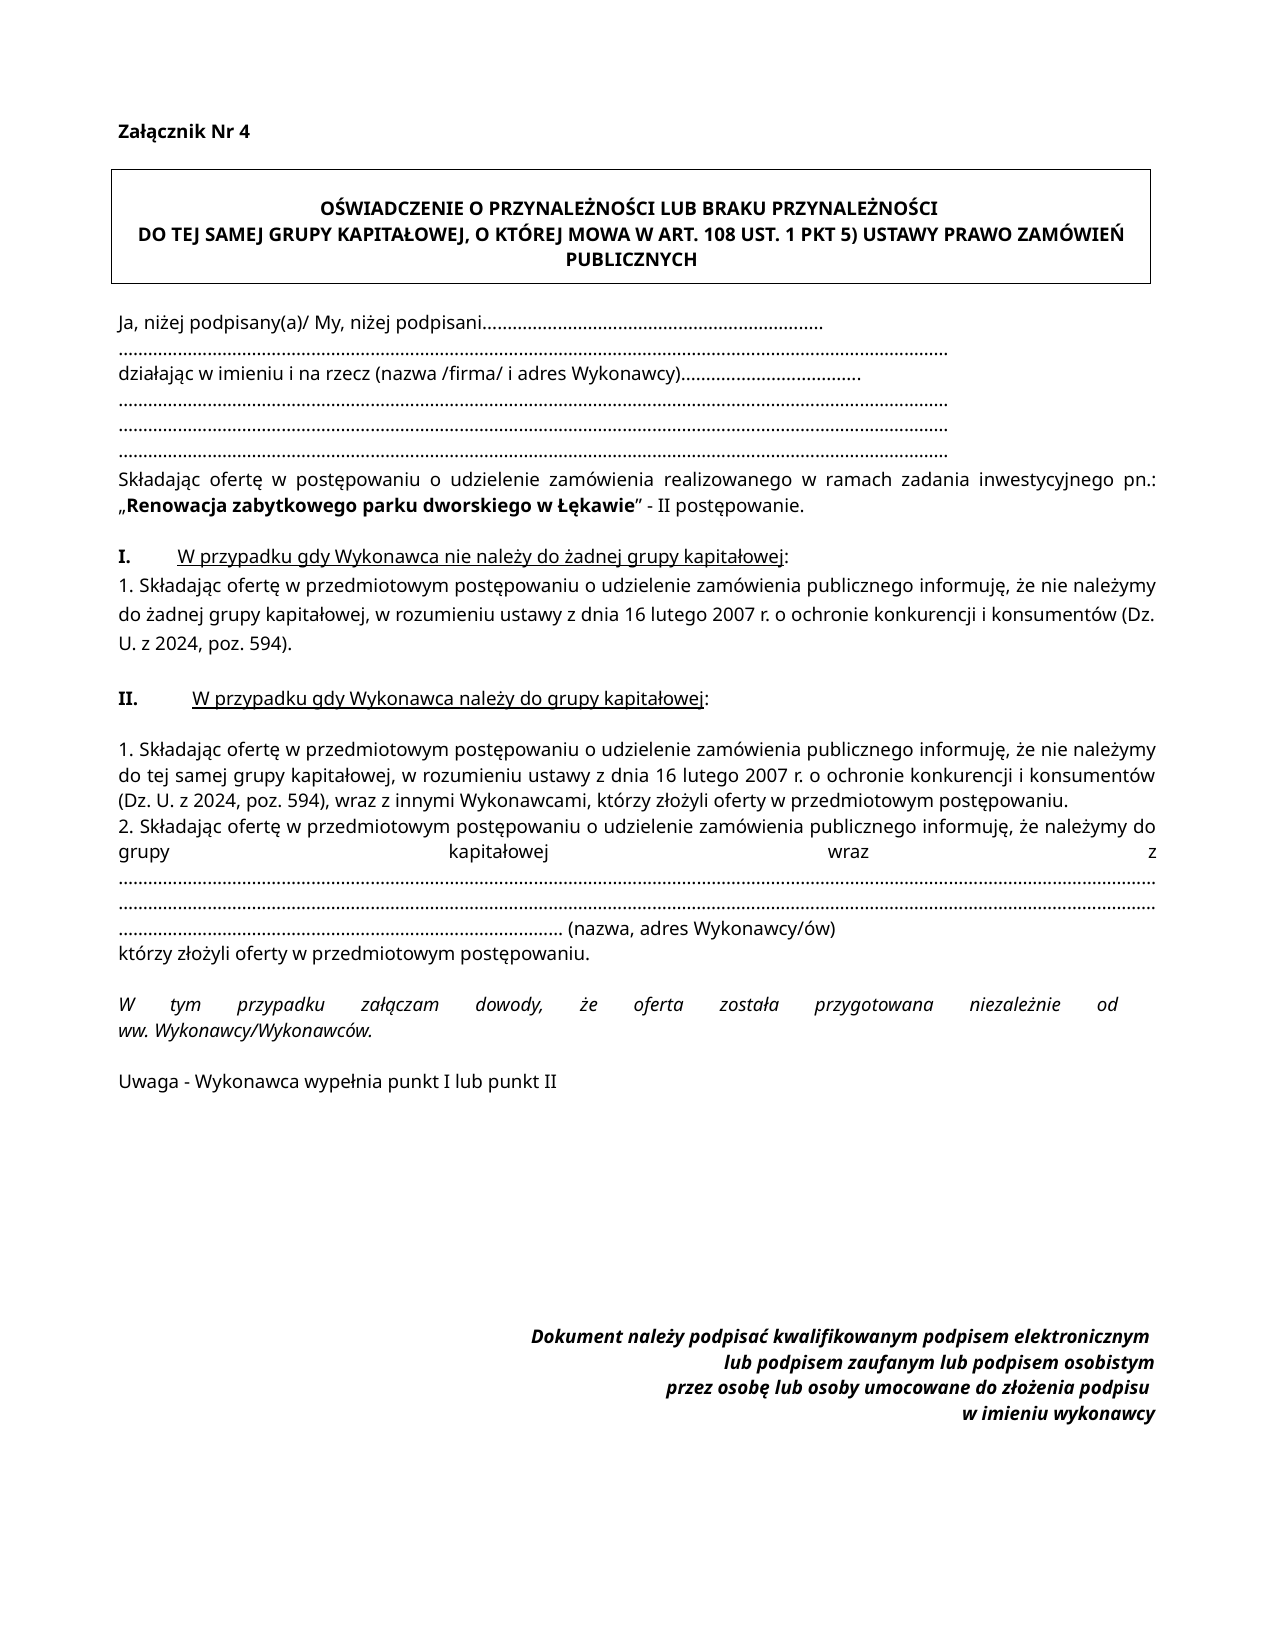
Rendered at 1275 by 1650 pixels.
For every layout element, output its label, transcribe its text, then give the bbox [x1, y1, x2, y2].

text Dokument należy podpisać kwalifikowanym podpisem elektronicznym [118, 1323, 1157, 1349]
text …………………………………………………………………………………………………………………………………………………… [118, 437, 1157, 463]
text Ja, niżej podpisany(a)/ My, niżej podpisani.................................................................... [118, 309, 1157, 335]
text którzy złożyli oferty w przedmiotowym postępowaniu. [118, 941, 1157, 966]
list W przypadku gdy Wykonawca nie należy do żadnej grupy kapitałowej: [118, 543, 1157, 568]
text Składając ofertę w postępowaniu o udzielenie zamówienia realizowanego w ramach zadania inwestycyjnego pn.: „Renowacja zabytkowego parku dworskiego w Łękawie” - II postępowanie. [118, 466, 1157, 517]
text …………………………………………………………………………………………………………………………………………………… [118, 335, 1157, 361]
text Załącznik Nr 4 [118, 118, 1157, 144]
text 2. Składając ofertę w przedmiotowym postępowaniu o udzielenie zamówienia publicznego informuję, że należymy do grupy kapitałowej wraz z …………………………………………………………………………………………………………………………………………………………………………………………………………………………………………………………………………………………………………………………………………………………………………………………………………………………………………………………………… (nazwa, adres Wykonawcy/ów) [118, 813, 1157, 941]
text działając w imieniu i na rzecz (nazwa /firma/ i adres Wykonawcy).................................... [118, 361, 1157, 386]
text przez osobę lub osoby umocowane do złożenia podpisu [118, 1374, 1157, 1400]
text Uwaga - Wykonawca wypełnia punkt I lub punkt II [118, 1068, 1157, 1094]
text …………………………………………………………………………………………………………………………………………………… [118, 412, 1157, 437]
list 1. Składając ofertę w przedmiotowym postępowaniu o udzielenie zamówienia publicznego informuję, że nie należymy do żadnej grupy kapitałowej, w rozumieniu ustawy z dnia 16 lutego 2007 r. o ochronie konkurencji i konsumentów (Dz. U. z 2024, poz. 594). [118, 572, 1157, 656]
text …………………………………………………………………………………………………………………………………………………… [118, 386, 1157, 412]
table_header OŚWIADCZENIE O PRZYNALEŻNOŚCI LUB BRAKU PRZYNALEŻNOŚCI DO TEJ SAMEJ GRUPY KAPITAŁOWEJ, O KTÓREJ MOWA W ART. 108 UST. 1 PKT 5) USTAWY PRAWO ZAMÓWIEŃ PUBLICZNYCH [112, 170, 1150, 283]
text 1. Składając ofertę w przedmiotowym postępowaniu o udzielenie zamówienia publicznego informuję, że nie należymy do tej samej grupy kapitałowej, w rozumieniu ustawy z dnia 16 lutego 2007 r. o ochronie konkurencji i konsumentów (Dz. U. z 2024, poz. 594), wraz z innymi Wykonawcami, którzy złożyli oferty w przedmiotowym postępowaniu. [118, 737, 1157, 813]
text II. W przypadku gdy Wykonawca należy do grupy kapitałowej: [118, 686, 1157, 711]
text w imieniu wykonawcy [118, 1400, 1157, 1426]
text lub podpisem zaufanym lub podpisem osobistym [118, 1349, 1157, 1374]
text W tym przypadku załączam dowody, że oferta została przygotowana niezależnie od ww. Wykonawcy/Wykonawców. [118, 992, 1157, 1043]
